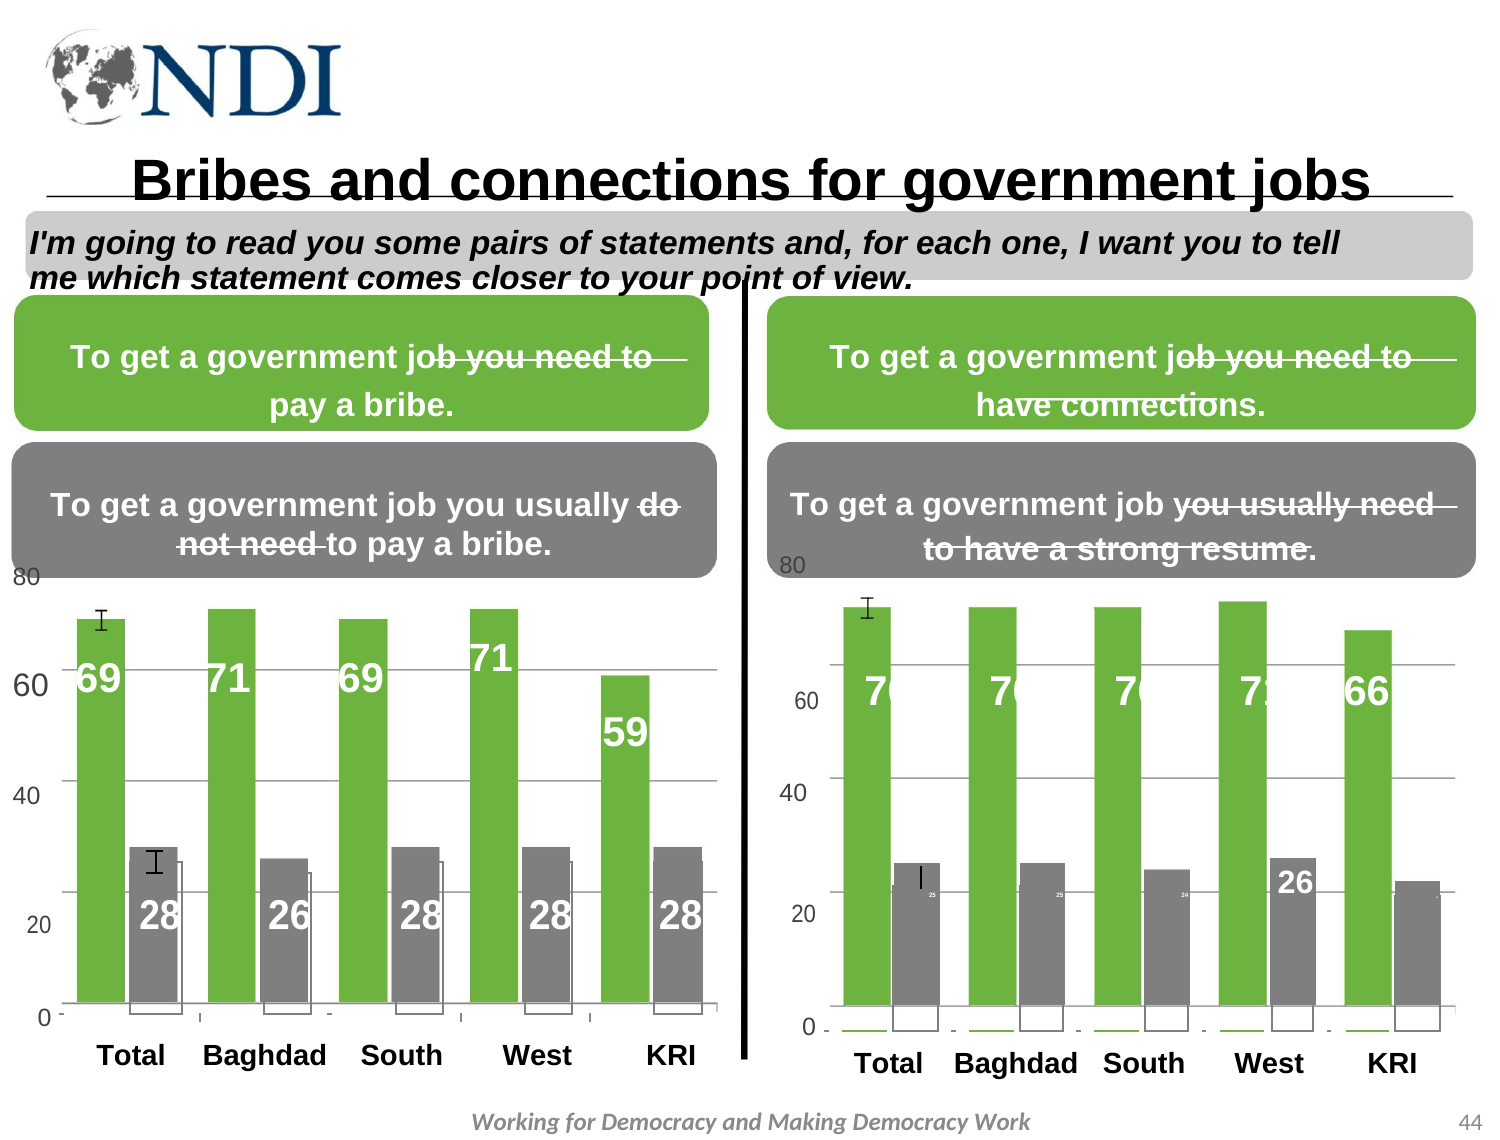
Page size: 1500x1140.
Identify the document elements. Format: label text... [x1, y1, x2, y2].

text Working for Democracy and Making Democracy Work 44 [471, 1125, 1485, 1136]
